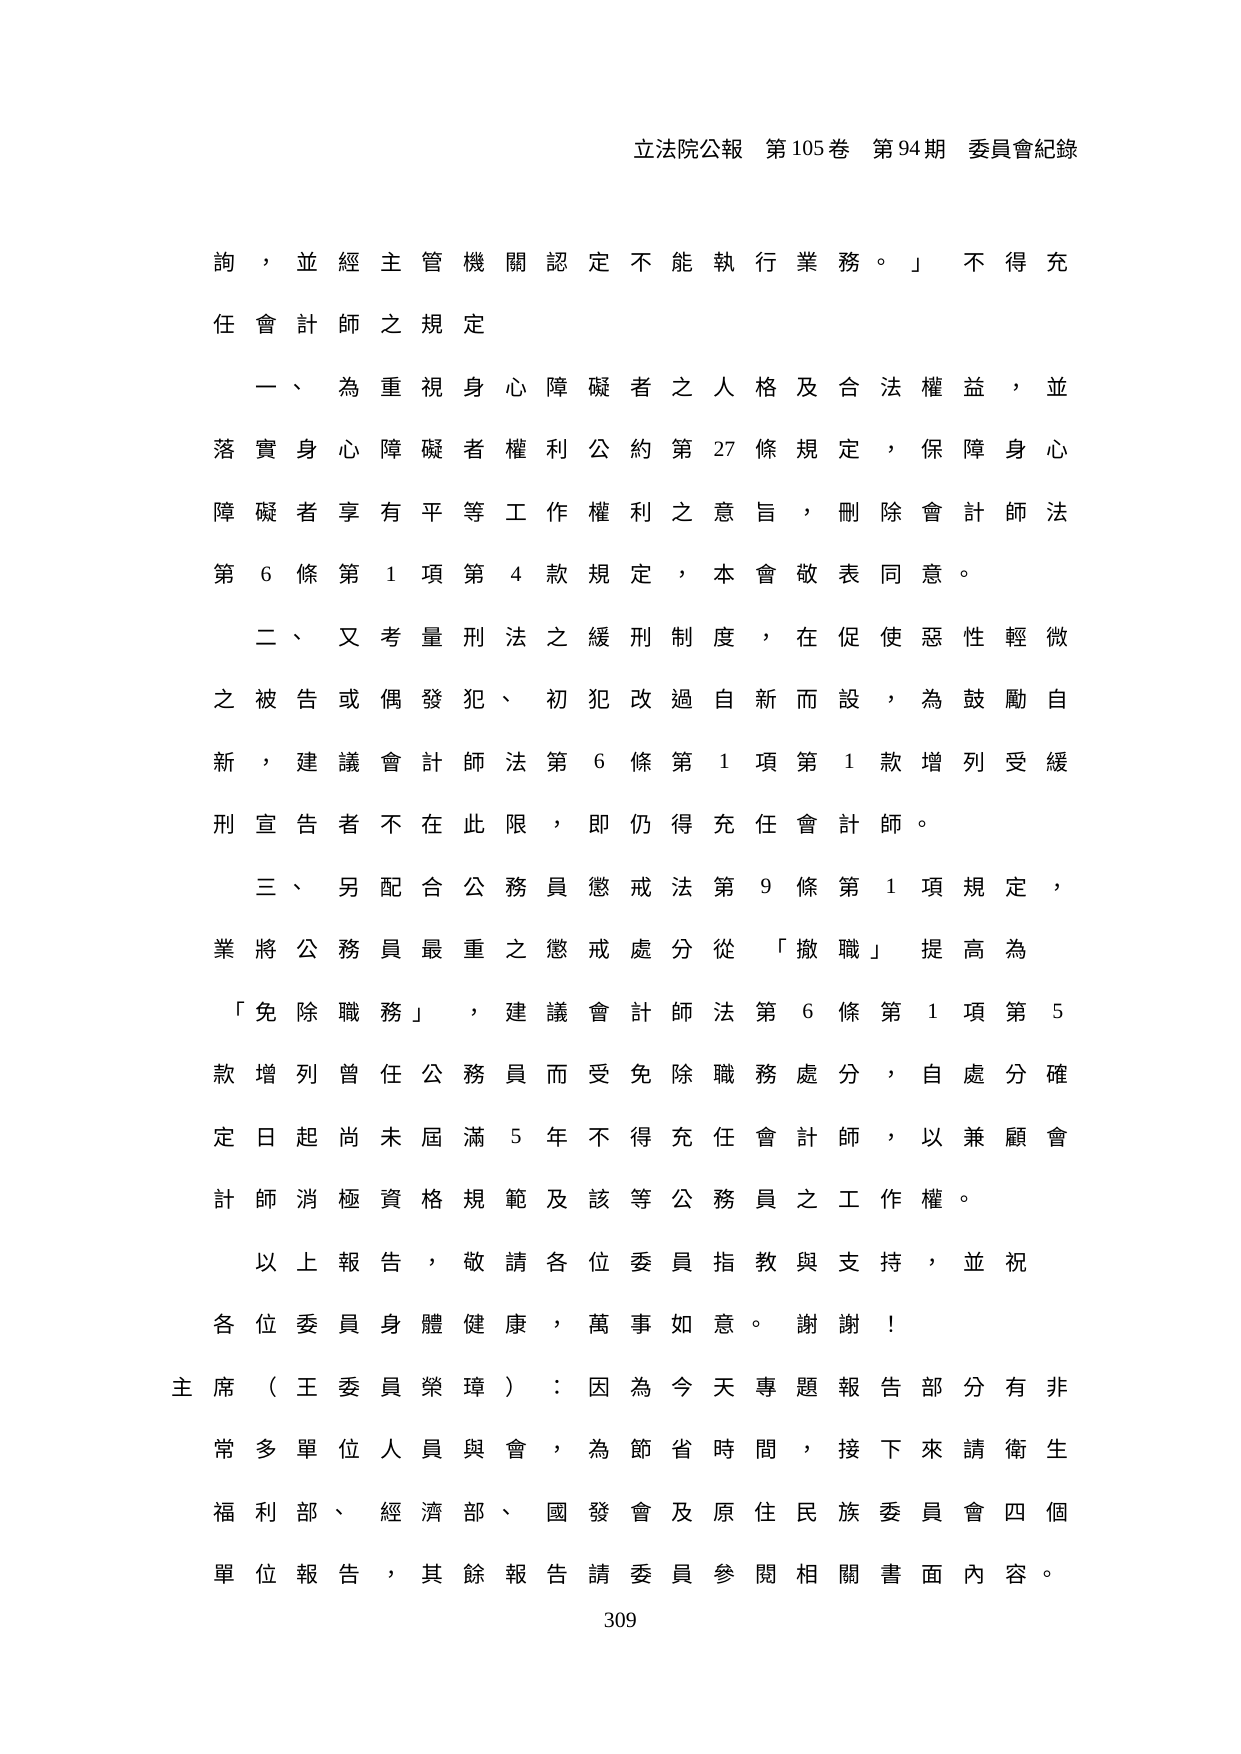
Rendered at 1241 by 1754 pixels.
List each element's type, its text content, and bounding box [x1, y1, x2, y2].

text 以上報告，敬請各位委員指教與支持，並祝 各位委員身體健康，萬事如意。謝謝！ [184, 1219, 1078, 1344]
text 詢，並經主管機關認定不能執行業務。」不得充任會計師之規定 [184, 219, 1078, 344]
text 一、為重視身心障礙者之人格及合法權益，並落實身心障礙者權利公約第27條規定，保障身心障礙者享有平等工作權利之意旨，刪除會計師法第6條第1項第4款規定，本會敬表同意。 [184, 344, 1078, 594]
text 二、又考量刑法之緩刑制度，在促使惡性輕微之被告或偶發犯、初犯改過自新而設，為鼓勵自新，建議會計師法第6條第1項第1款增列受緩刑宣告者不在此限，即仍得充任會計師。 [184, 594, 1078, 844]
text 三、另配合公務員懲戒法第9條第1項規定，業將公務員最重之懲戒處分從「撤職」提高為「免除職務」，建議會計師法第6條第1項第5款增列曾任公務員而受免除職務處分，自處分確定日起尚未屆滿5年不得充任會計師，以兼顧會計師消極資格規範及該等公務員之工作權。 [184, 844, 1078, 1219]
text 主席（王委員榮璋）：因為今天專題報告部分有非常多單位人員與會，為節省時間，接下來請衛生福利部、經濟部、國發會及原住民族委員會四個單位報告，其餘報告請委員參閱相關書面內容。 [162, 1344, 1078, 1594]
